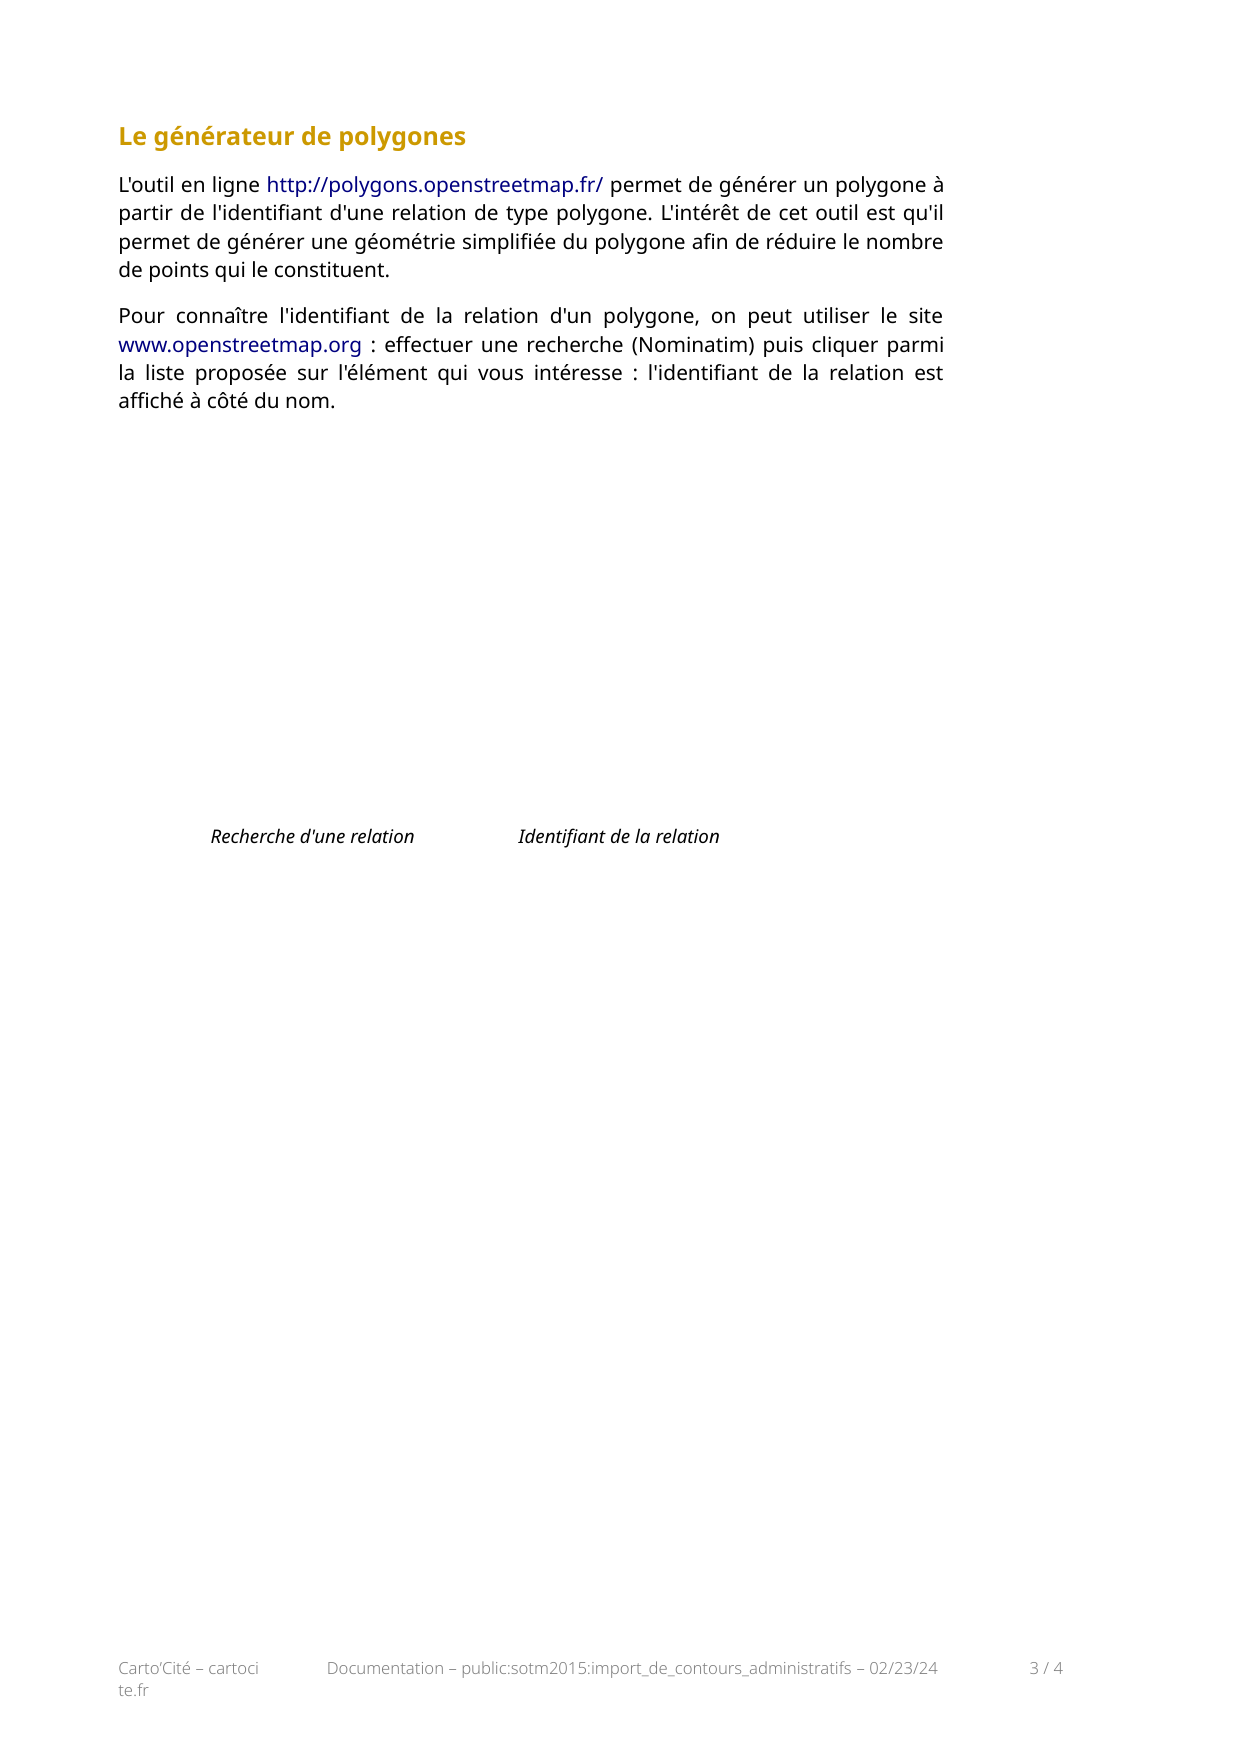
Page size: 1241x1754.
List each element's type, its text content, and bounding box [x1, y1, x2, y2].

subtitle Le générateur de polygones [118, 118, 886, 152]
text Pour connaître l'identifiant de la relation d'un polygone, on peut utiliser le site www.openstreetmap.org : effectuer une recherche (Nominatim) puis cliquer parmi la liste proposée sur l'élément qui vous intéresse : l'identifiant de la relation est affiché à côté du nom. [118, 301, 945, 415]
text Identifiant de la relation [425, 433, 815, 849]
text L'outil en ligne http://polygons.openstreetmap.fr/ permet de générer un polygone à partir de l'identifiant d'une relation de type polygone. L'intérêt de cet outil est qu'il permet de générer une géométrie simplifiée du polygone afin de réduire le nombre de points qui le constituent. [118, 170, 945, 284]
text Recherche d'une relation [118, 433, 425, 849]
